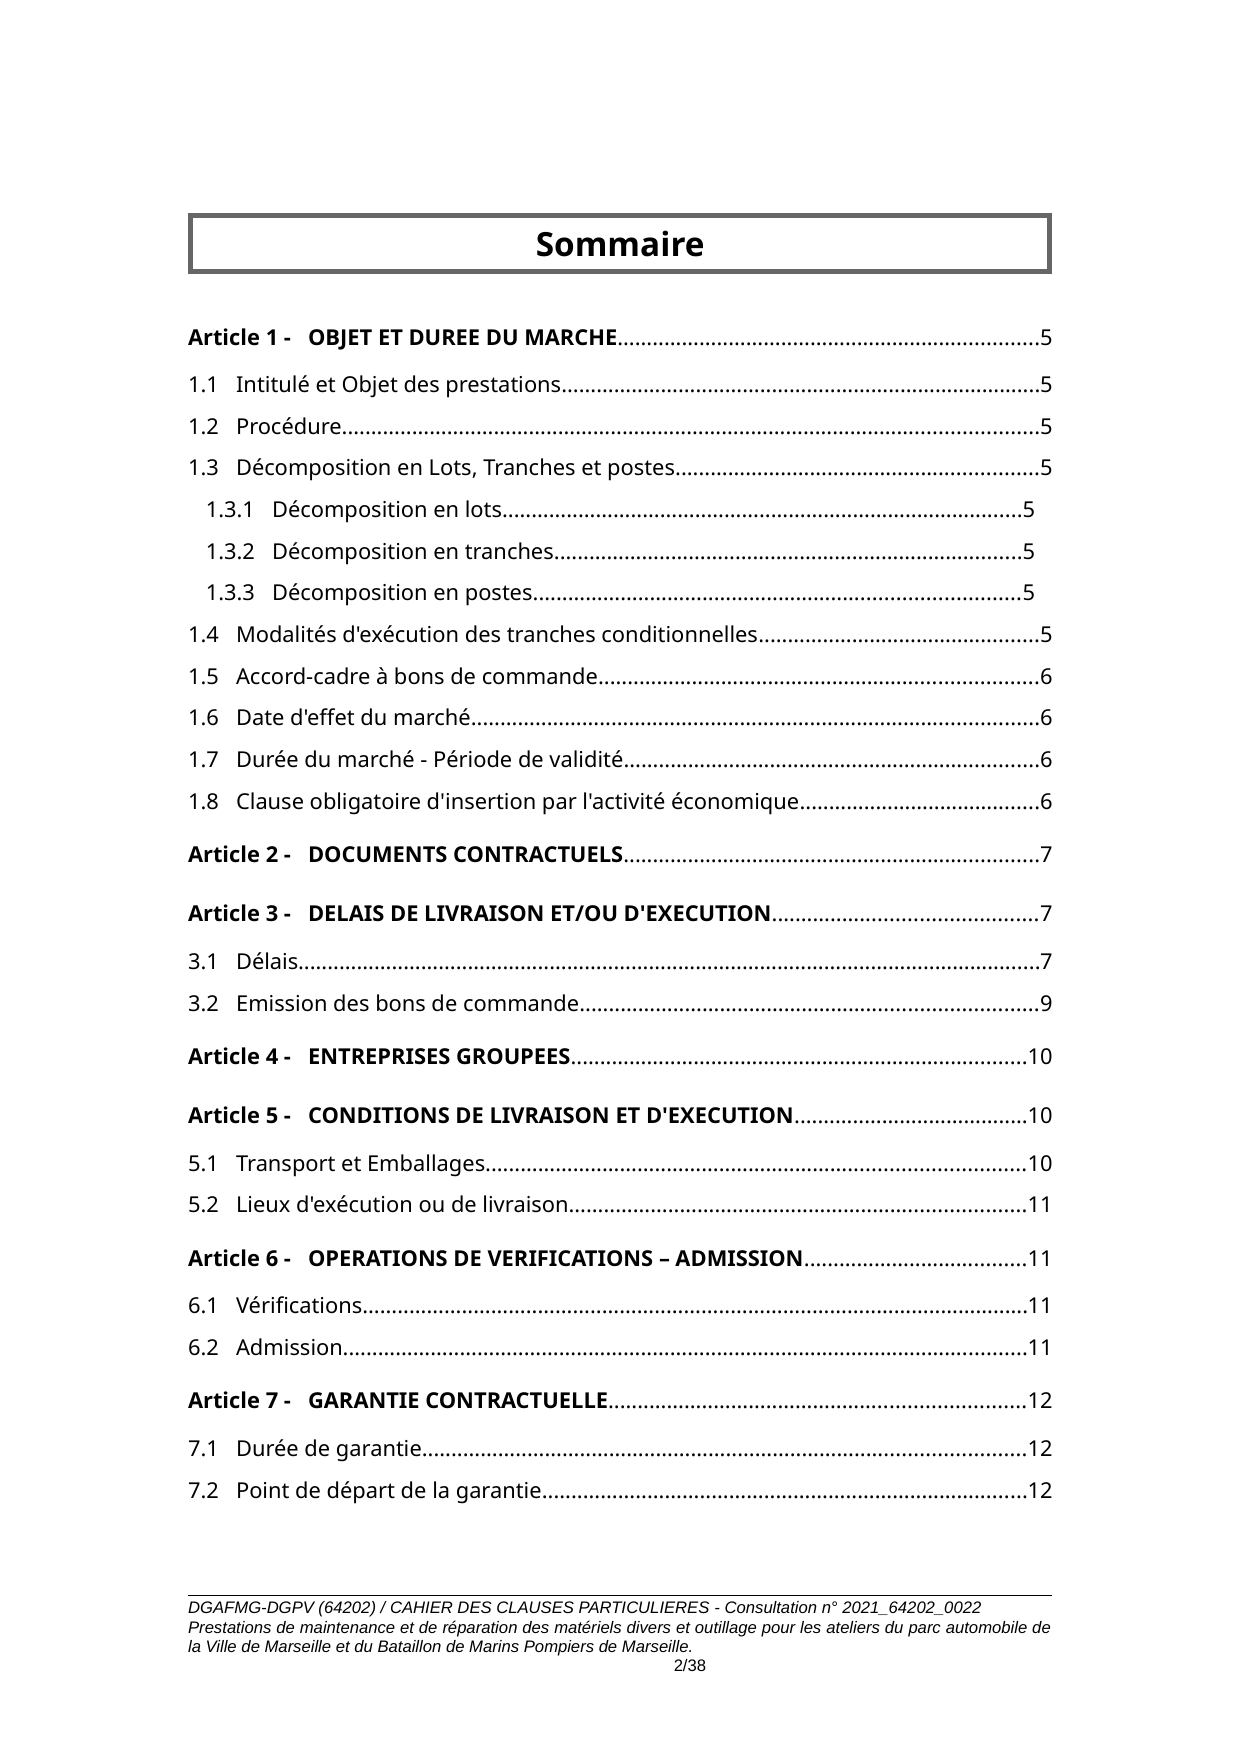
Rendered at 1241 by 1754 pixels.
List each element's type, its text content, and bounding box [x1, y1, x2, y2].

text 1.3.1 Décomposition en lots 5 [206, 494, 1052, 524]
subtitle Sommaire [193, 218, 1047, 269]
text 1.4 Modalités d'exécution des tranches conditionnelles 5 [188, 619, 1052, 649]
text 5.2 Lieux d'exécution ou de livraison 11 [188, 1189, 1052, 1219]
text 1.3.2 Décomposition en tranches 5 [206, 536, 1052, 566]
text 3.1 Délais 7 [188, 946, 1052, 976]
text Article 2 - DOCUMENTS CONTRACTUELS 7 [188, 839, 1052, 869]
text Article 3 - DELAIS DE LIVRAISON ET/OU D'EXECUTION 7 [188, 898, 1052, 928]
text 1.1 Intitulé et Objet des prestations 5 [188, 369, 1052, 399]
text 1.3.3 Décomposition en postes 5 [206, 577, 1052, 607]
text 5.1 Transport et Emballages 10 [188, 1148, 1052, 1178]
text Article 5 - CONDITIONS DE LIVRAISON ET D'EXECUTION 10 [188, 1100, 1052, 1130]
text Article 7 - GARANTIE CONTRACTUELLE 12 [188, 1386, 1052, 1415]
text 1.8 Clause obligatoire d'insertion par l'activité économique 6 [188, 786, 1052, 816]
text 6.2 Admission 11 [188, 1332, 1052, 1362]
text 1.3 Décomposition en Lots, Tranches et postes 5 [188, 452, 1052, 482]
text 1.7 Durée du marché - Période de validité 6 [188, 744, 1052, 774]
text 7.2 Point de départ de la garantie 12 [188, 1475, 1052, 1504]
text 6.1 Vérifications 11 [188, 1290, 1052, 1320]
text 7.1 Durée de garantie 12 [188, 1433, 1052, 1463]
text Article 4 - ENTREPRISES GROUPEES 10 [188, 1041, 1052, 1071]
text 3.2 Emission des bons de commande 9 [188, 988, 1052, 1017]
text 1.2 Procédure 5 [188, 411, 1052, 441]
text 1.6 Date d'effet du marché 6 [188, 702, 1052, 732]
text Article 6 - OPERATIONS DE VERIFICATIONS – ADMISSION 11 [188, 1243, 1052, 1273]
text 1.5 Accord-cadre à bons de commande 6 [188, 661, 1052, 691]
text Article 1 - OBJET ET DUREE DU MARCHE 5 [188, 322, 1052, 351]
